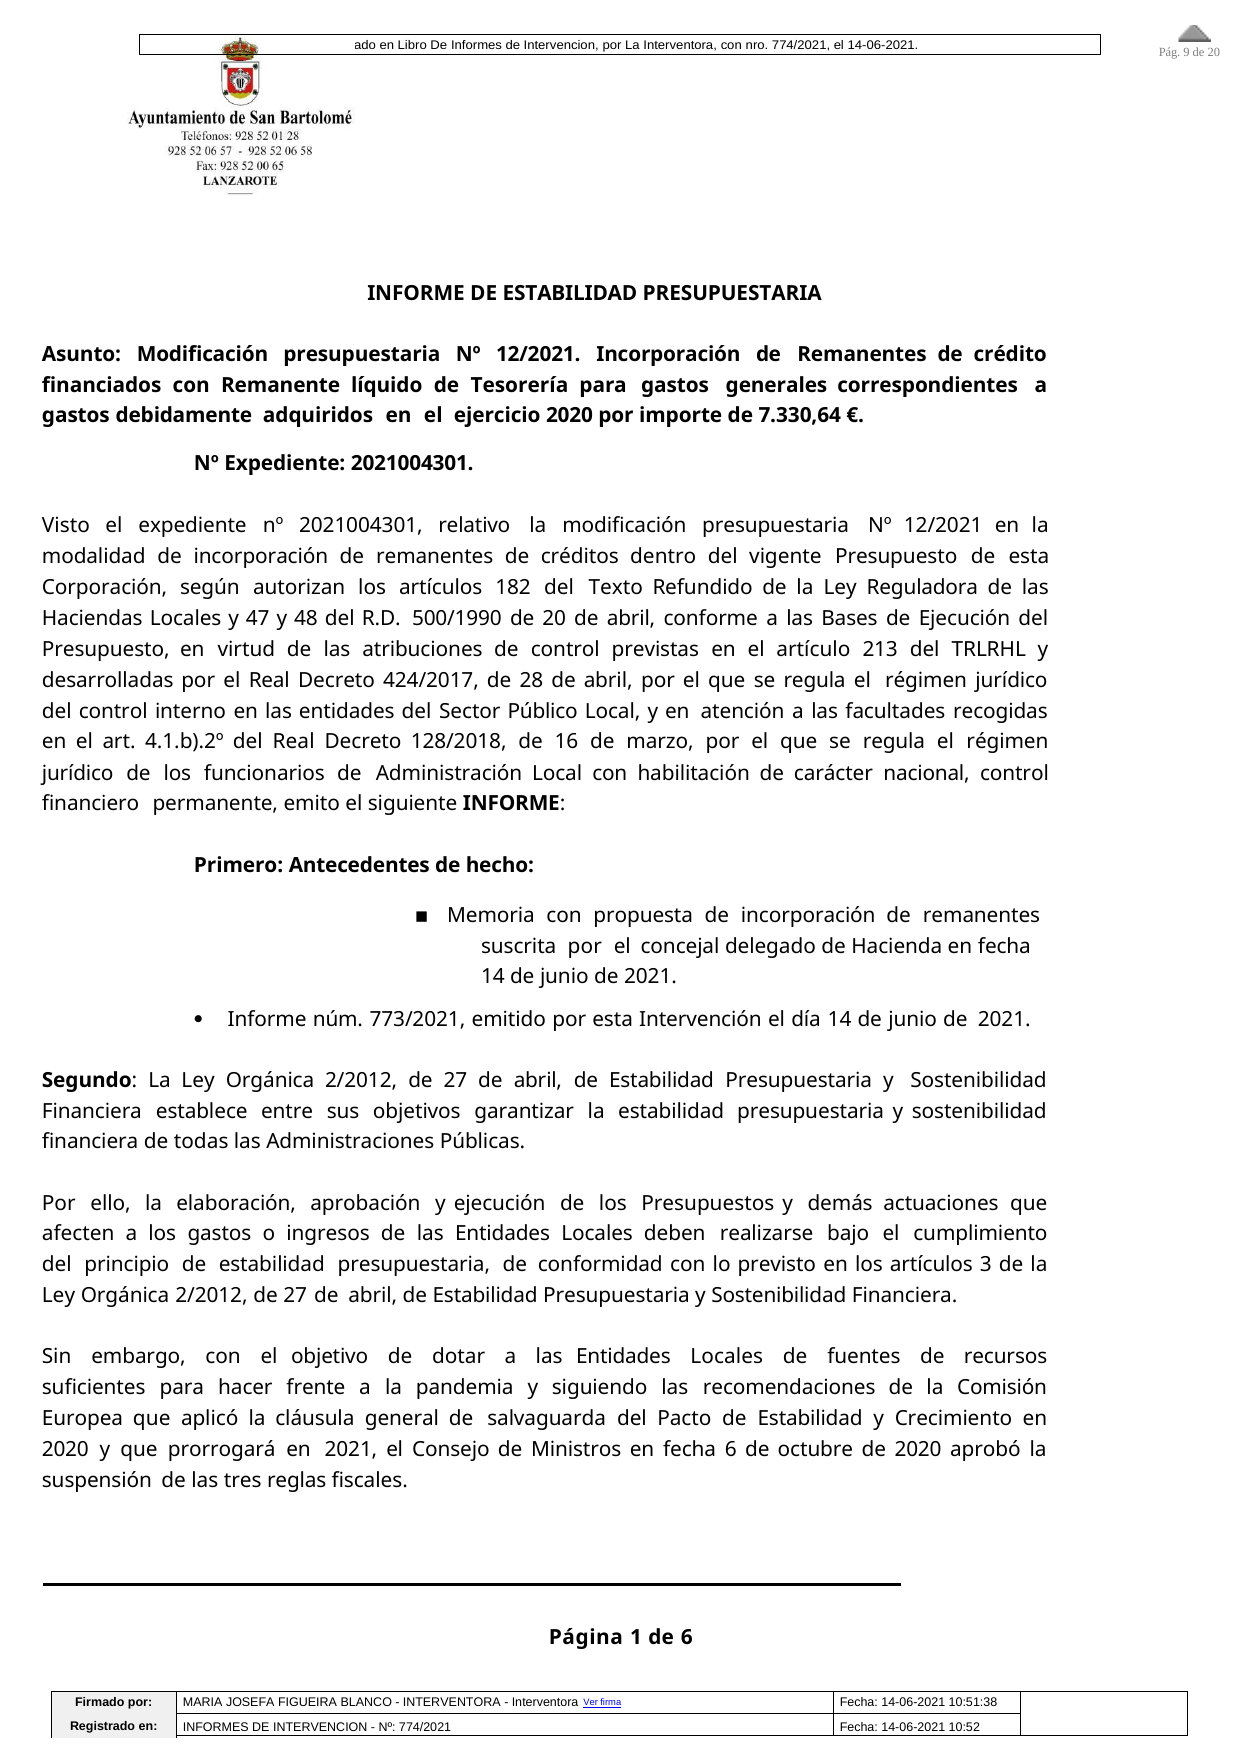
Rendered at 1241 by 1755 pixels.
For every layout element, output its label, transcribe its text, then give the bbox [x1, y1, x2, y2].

text Visto el expediente nº 2021004301, relativo la modificación presupuestaria Nº 12/2021 en la modalidad de incorporación de remanentes de créditos dentro del vigente Presupuesto de esta Corporación, según autorizan los artículos 182 del Texto Refundido de la Ley Reguladora de las Haciendas Locales y 47 y 48 del R.D. 500/1990 de 20 de abril, conforme a las Bases de Ejecución del Presupuesto, en virtud de las atribuciones de control previstas en el artículo 213 del TRLRHL y desarrolladas por el Real Decreto 424/2017, de 28 de abril, por el que se regula el régimen jurídico del control interno en las entidades del Sector Público Local, y en atención a las facultades recogidas en el art. 4.1.b).2º del Real Decreto 128/2018, de 16 de marzo, por el que se regula el régimen jurídico de los funcionarios de Administración Local con habilitación de carácter nacional, control financiero permanente, emito el siguiente INFORME: [42, 510, 1049, 817]
text Segundo: La Ley Orgánica 2/2012, de 27 de abril, de Estabilidad Presupuestaria y Sostenibilidad Financiera establece entre sus objetivos garantizar la estabilidad presupuestaria y sostenibilidad financiera de todas las Administraciones Públicas. [42, 1065, 1047, 1155]
text INFORME DE ESTABILIDAD PRESUPUESTARIA [367, 278, 1232, 306]
text Página 1 de 6 [323, 1622, 918, 1650]
table_header Firmado por: [52, 1692, 176, 1713]
list Informe núm. 773/2021, emitido por esta Intervención el día 14 de junio de 2021. [194, 1004, 1047, 1032]
text Asunto: Modificación presupuestaria Nº 12/2021. Incorporación de Remanentes de crédito financiados con Remanente líquido de Tesorería para gastos generales correspondientes a gastos debidamente adquiridos en el ejercicio 2020 por importe de 7.330,64 €. [42, 339, 1047, 429]
list Memoria con propuesta de incorporación de remanentes suscrita por el concejal delegado de Hacienda en fecha 14 de junio de 2021. [414, 900, 1047, 990]
text Sin embargo, con el objetivo de dotar a las Entidades Locales de fuentes de recursos suficientes para hacer frente a la pandemia y siguiendo las recomendaciones de la Comisión Europea que aplicó la cláusula general de salvaguarda del Pacto de Estabilidad y Crecimiento en 2020 y que prorrogará en 2021, el Consejo de Ministros en fecha 6 de octubre de 2020 aprobó la suspensión de las tres reglas fiscales. [42, 1341, 1047, 1493]
table_header [1021, 1692, 1187, 1735]
table_header Fecha: 14-06-2021 10:51:38 [834, 1692, 1020, 1713]
table_cell INFORMES DE INTERVENCION - Nº: 774/2021 [177, 1714, 833, 1735]
table_cell Registrado en: [52, 1716, 176, 1735]
text Nº Expediente: 2021004301. [194, 448, 1232, 477]
text Primero: Antecedentes de hecho: [194, 850, 1232, 878]
text Por ello, la elaboración, aprobación y ejecución de los Presupuestos y demás actuaciones que afecten a los gastos o ingresos de las Entidades Locales deben realizarse bajo el cumplimiento del principio de estabilidad presupuestaria, de conformidad con lo previsto en los artículos 3 de la Ley Orgánica 2/2012, de 27 de abril, de Estabilidad Presupuestaria y Sostenibilidad Financiera. [42, 1188, 1048, 1308]
table_header MARIA JOSEFA FIGUEIRA BLANCO - INTERVENTORA - Interventora Ver firma [177, 1692, 833, 1713]
table_cell Fecha: 14-06-2021 10:52 [834, 1714, 1020, 1735]
